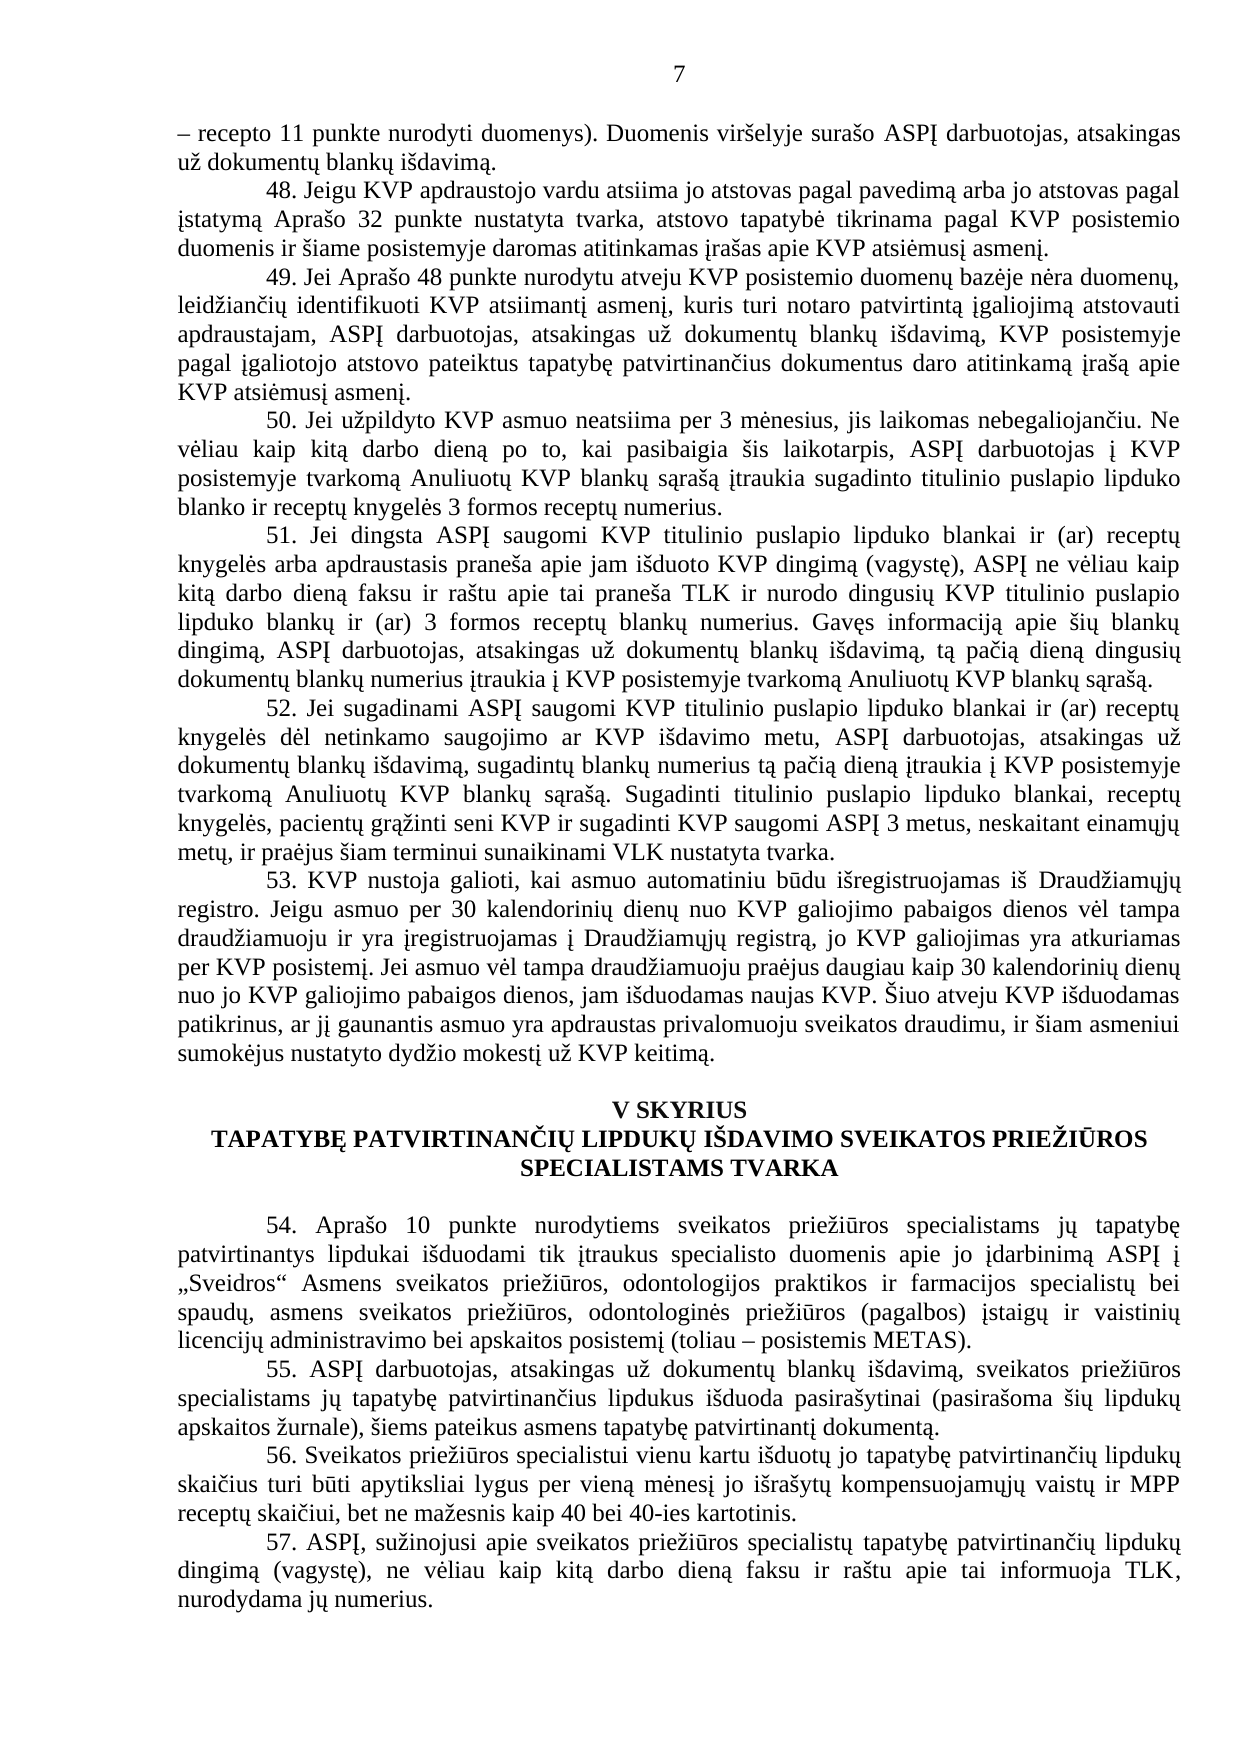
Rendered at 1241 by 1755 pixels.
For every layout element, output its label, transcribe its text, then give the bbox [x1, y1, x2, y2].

text 57. ASPĮ, sužinojusi apie sveikatos priežiūros specialistų tapatybę patvirtinančių lipdukų dingimą (vagystę), ne vėliau kaip kitą darbo dieną faksu ir raštu apie tai informuoja TLK, nurodydama jų numerius. [177, 1527, 1181, 1613]
text 50. Jei užpildyto KVP asmuo neatsiima per 3 mėnesius, jis laikomas nebegaliojančiu. Ne vėliau kaip kitą darbo dieną po to, kai pasibaigia šis laikotarpis, ASPĮ darbuotojas į KVP posistemyje tvarkomą Anuliuotų KVP blankų sąrašą įtraukia sugadinto titulinio puslapio lipduko blanko ir receptų knygelės 3 formos receptų numerius. [177, 406, 1181, 521]
text 54. Aprašo 10 punkte nurodytiems sveikatos priežiūros specialistams jų tapatybę patvirtinantys lipdukai išduodami tik įtraukus specialisto duomenis apie jo įdarbinimą ASPĮ į „Sveidros“ Asmens sveikatos priežiūros, odontologijos praktikos ir farmacijos specialistų bei spaudų, asmens sveikatos priežiūros, odontologinės priežiūros (pagalbos) įstaigų ir vaistinių licencijų administravimo bei apskaitos posistemį (toliau – posistemis METAS). [177, 1211, 1181, 1354]
text 52. Jei sugadinami ASPĮ saugomi KVP titulinio puslapio lipduko blankai ir (ar) receptų knygelės dėl netinkamo saugojimo ar KVP išdavimo metu, ASPĮ darbuotojas, atsakingas už dokumentų blankų išdavimą, sugadintų blankų numerius tą pačią dieną įtraukia į KVP posistemyje tvarkomą Anuliuotų KVP blankų sąrašą. Sugadinti titulinio puslapio lipduko blankai, receptų knygelės, pacientų grąžinti seni KVP ir sugadinti KVP saugomi ASPĮ 3 metus, neskaitant einamųjų metų, ir praėjus šiam terminui sunaikinami VLK nustatyta tvarka. [177, 693, 1181, 866]
text 51. Jei dingsta ASPĮ saugomi KVP titulinio puslapio lipduko blankai ir (ar) receptų knygelės arba apdraustasis praneša apie jam išduoto KVP dingimą (vagystę), ASPĮ ne vėliau kaip kitą darbo dieną faksu ir raštu apie tai praneša TLK ir nurodo dingusių KVP titulinio puslapio lipduko blankų ir (ar) 3 formos receptų blankų numerius. Gavęs informaciją apie šių blankų dingimą, ASPĮ darbuotojas, atsakingas už dokumentų blankų išdavimą, tą pačią dieną dingusių dokumentų blankų numerius įtraukia į KVP posistemyje tvarkomą Anuliuotų KVP blankų sąrašą. [177, 521, 1181, 693]
text 56. Sveikatos priežiūros specialistui vienu kartu išduotų jo tapatybę patvirtinančių lipdukų skaičius turi būti apytiksliai lygus per vieną mėnesį jo išrašytų kompensuojamųjų vaistų ir MPP receptų skaičiui, bet ne mažesnis kaip 40 bei 40-ies kartotinis. [177, 1441, 1181, 1527]
text TAPATYBĘ PATVIRTINANČIŲ LIPDUKŲ IŠDAVIMO SVEIKATOS PRIEŽIŪROS SPECIALISTAMS TVARKA [177, 1124, 1181, 1182]
text 55. ASPĮ darbuotojas, atsakingas už dokumentų blankų išdavimą, sveikatos priežiūros specialistams jų tapatybę patvirtinančius lipdukus išduoda pasirašytinai (pasirašoma šių lipdukų apskaitos žurnale), šiems pateikus asmens tapatybę patvirtinantį dokumentą. [177, 1354, 1181, 1441]
text V SKYRIUS [177, 1096, 1181, 1124]
text – recepto 11 punkte nurodyti duomenys). Duomenis viršelyje surašo ASPĮ darbuotojas, atsakingas už dokumentų blankų išdavimą. [177, 118, 1181, 176]
text 49. Jei Aprašo 48 punkte nurodytu atveju KVP posistemio duomenų bazėje nėra duomenų, leidžiančių identifikuoti KVP atsiimantį asmenį, kuris turi notaro patvirtintą įgaliojimą atstovauti apdraustajam, ASPĮ darbuotojas, atsakingas už dokumentų blankų išdavimą, KVP posistemyje pagal įgaliotojo atstovo pateiktus tapatybę patvirtinančius dokumentus daro atitinkamą įrašą apie KVP atsiėmusį asmenį. [177, 262, 1181, 406]
text 48. Jeigu KVP apdraustojo vardu atsiima jo atstovas pagal pavedimą arba jo atstovas pagal įstatymą Aprašo 32 punkte nustatyta tvarka, atstovo tapatybė tikrinama pagal KVP posistemio duomenis ir šiame posistemyje daromas atitinkamas įrašas apie KVP atsiėmusį asmenį. [177, 176, 1181, 262]
text 53. KVP nustoja galioti, kai asmuo automatiniu būdu išregistruojamas iš Draudžiamųjų registro. Jeigu asmuo per 30 kalendorinių dienų nuo KVP galiojimo pabaigos dienos vėl tampa draudžiamuoju ir yra įregistruojamas į Draudžiamųjų registrą, jo KVP galiojimas yra atkuriamas per KVP posistemį. Jei asmuo vėl tampa draudžiamuoju praėjus daugiau kaip 30 kalendorinių dienų nuo jo KVP galiojimo pabaigos dienos, jam išduodamas naujas KVP. Šiuo atveju KVP išduodamas patikrinus, ar jį gaunantis asmuo yra apdraustas privalomuoju sveikatos draudimu, ir šiam asmeniui sumokėjus nustatyto dydžio mokestį už KVP keitimą. [177, 866, 1181, 1067]
